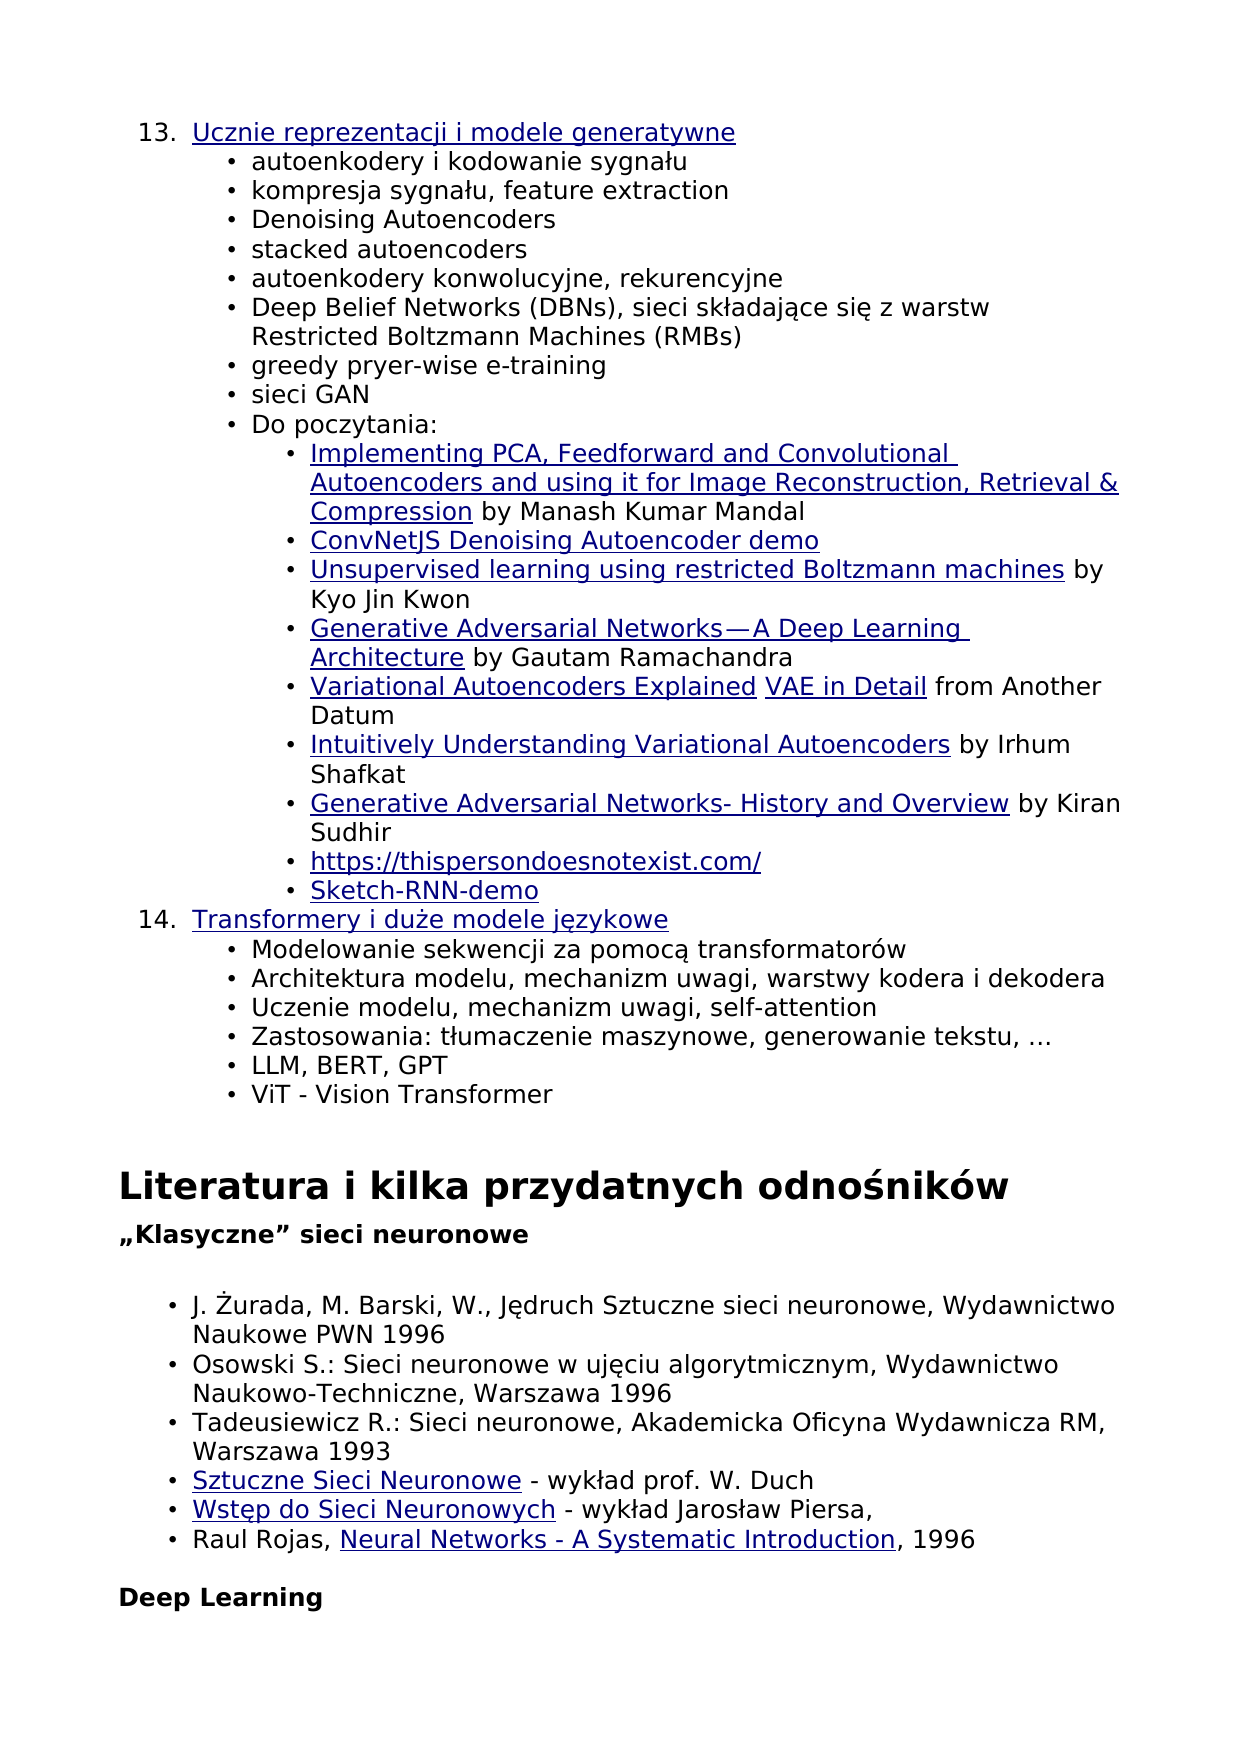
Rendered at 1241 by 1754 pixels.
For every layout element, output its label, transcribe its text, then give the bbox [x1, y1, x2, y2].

list autoenkodery konwolucyjne, rekurencyjne [236, 264, 1122, 293]
list Deep Belief Networks (DBNs), sieci składające się z warstw Restricted Boltzmann Machines (RMBs) [236, 293, 1122, 351]
list J. Żurada, M. Barski, W., Jędruch Sztuczne sieci neuronowe, Wydawnictwo Naukowe PWN 1996 [177, 1292, 1122, 1350]
list Tadeusiewicz R.: Sieci neuronowe, Akademicka Oficyna Wydawnicza RM, Warszawa 1993 [177, 1408, 1122, 1467]
list autoenkodery i kodowanie sygnału [236, 147, 1122, 176]
list Wstęp do Sieci Neuronowych - wykład Jarosław Piersa, [177, 1496, 1122, 1525]
list Zastosowania: tłumaczenie maszynowe, generowanie tekstu, ... [236, 1022, 1122, 1051]
list LLM, BERT, GPT [236, 1051, 1122, 1081]
list Unsupervised learning using restricted Boltzmann machines by Kyo Jin Kwon [295, 556, 1122, 614]
list Architektura modelu, mechanizm uwagi, warstwy kodera i dekodera [236, 964, 1122, 993]
list Sztuczne Sieci Neuronowe - wykład prof. W. Duch [177, 1467, 1122, 1496]
text Deep Learning [118, 1583, 1122, 1613]
list ViT - Vision Transformer [236, 1081, 1122, 1110]
text „Klasyczne” sieci neuronowe [118, 1220, 1122, 1249]
list Modelowanie sekwencji za pomocą transformatorów [236, 935, 1122, 964]
list ConvNetJS Denoising Autoencoder demo [295, 526, 1122, 556]
list Implementing PCA, Feedforward and Convolutional Autoencoders and using it for Image Reconstruction, Retrieval & Compression by Manash Kumar Mandal [295, 439, 1122, 526]
list https://thispersondoesnotexist.com/ [295, 847, 1122, 876]
list Sketch-RNN-demo [295, 876, 1122, 906]
list sieci GAN [236, 381, 1122, 410]
list Ucznie reprezentacji i modele generatywne [177, 118, 1122, 147]
subtitle Literatura i kilka przydatnych odnośników [118, 1164, 1122, 1208]
list Do poczytania: [236, 410, 1122, 439]
list greedy pryer-wise e-training [236, 351, 1122, 381]
list kompresja sygnału, feature extraction [236, 176, 1122, 206]
list Denoising Autoencoders [236, 206, 1122, 235]
list stacked autoencoders [236, 235, 1122, 264]
list Raul Rojas, Neural Networks - A Systematic Introduction, 1996 [177, 1525, 1122, 1554]
list Osowski S.: Sieci neuronowe w ujęciu algorytmicznym, Wydawnictwo Naukowo-Techniczne, Warszawa 1996 [177, 1350, 1122, 1408]
list Intuitively Understanding Variational Autoencoders by Irhum Shafkat [295, 731, 1122, 789]
list Uczenie modelu, mechanizm uwagi, self-attention [236, 993, 1122, 1022]
list Generative Adversarial Networks- History and Overview by Kiran Sudhir [295, 789, 1122, 847]
list Transformery i duże modele językowe [177, 906, 1122, 935]
list Variational Autoencoders Explained VAE in Detail from Another Datum [295, 672, 1122, 731]
list Generative Adversarial Networks — A Deep Learning Architecture by Gautam Ramachandra [295, 614, 1122, 672]
